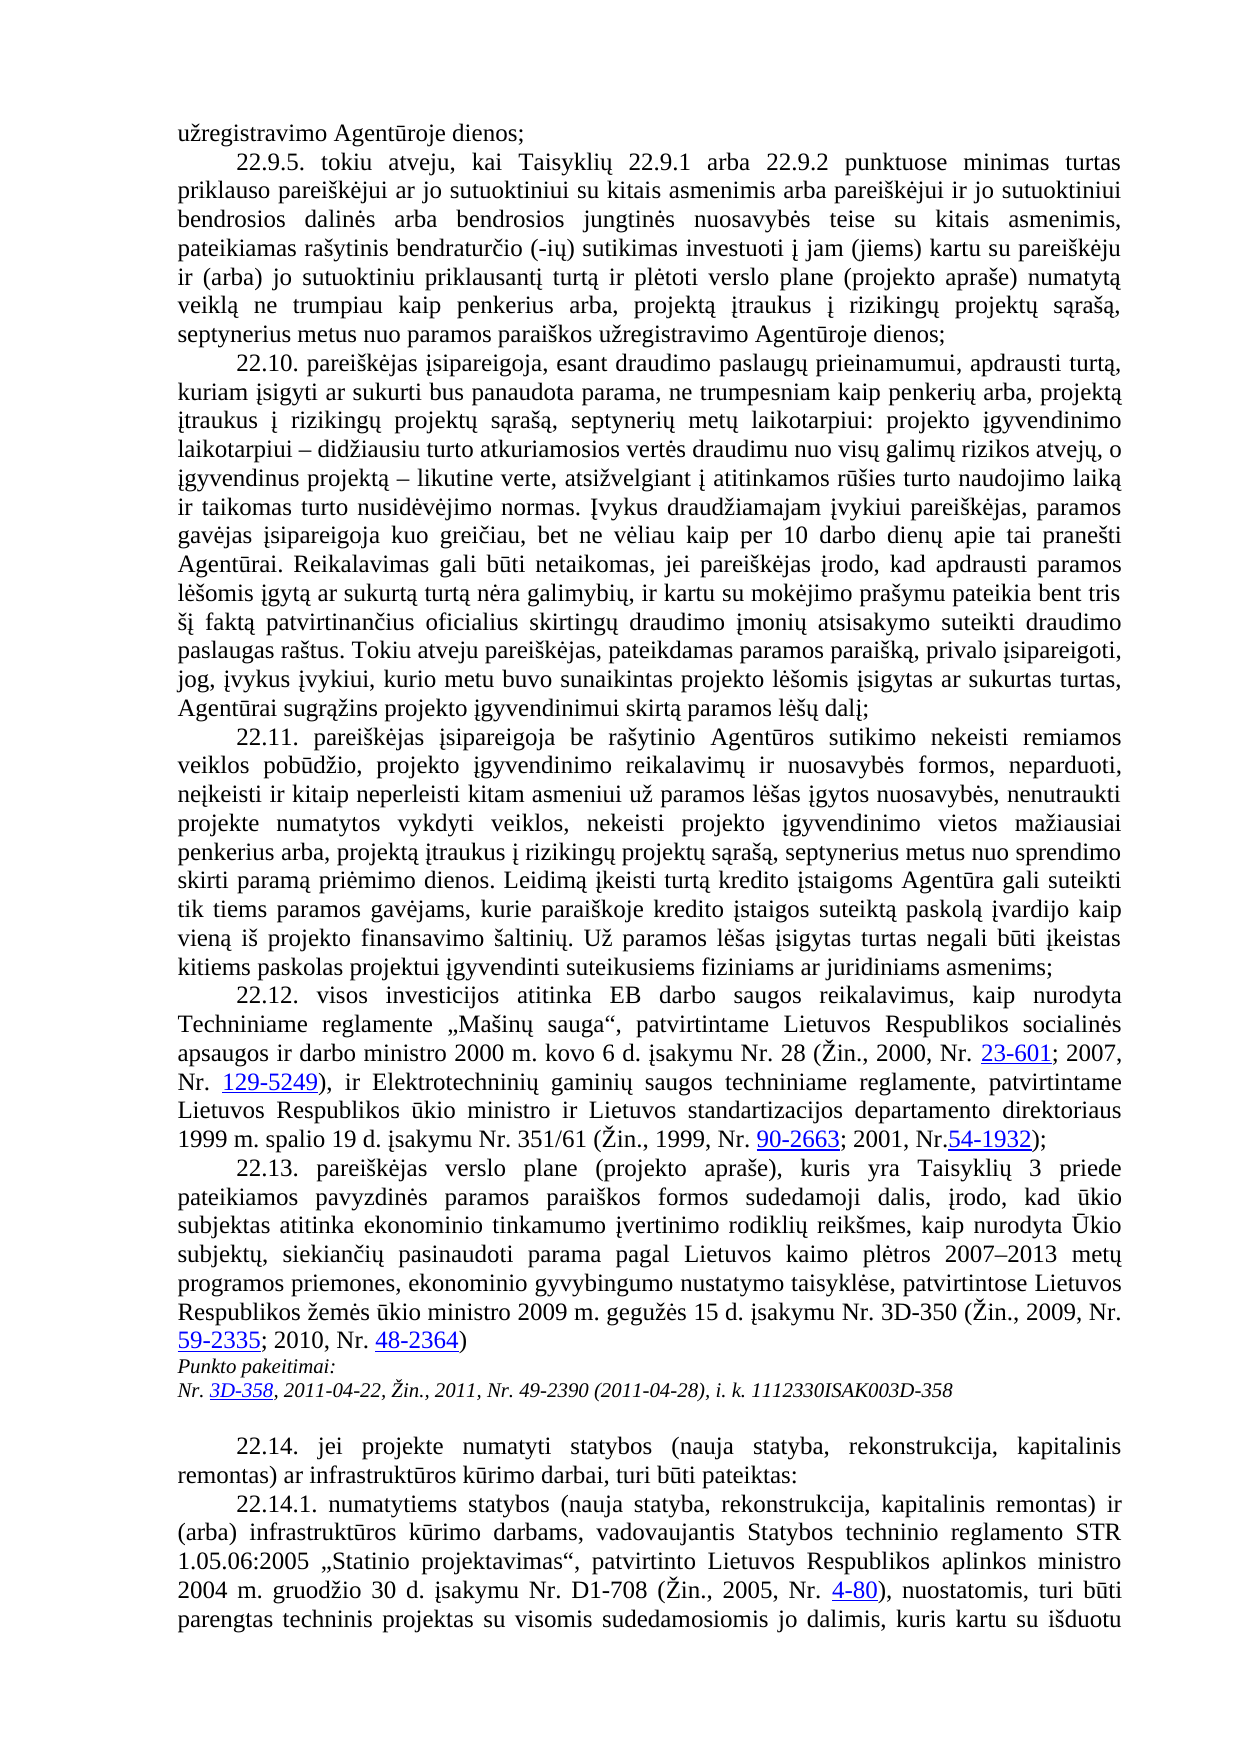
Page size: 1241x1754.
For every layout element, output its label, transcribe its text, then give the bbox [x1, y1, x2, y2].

text 22.9.5. tokiu atveju, kai Taisyklių 22.9.1 arba 22.9.2 punktuose minimas turtas priklauso pareiškėjui ar jo sutuoktiniui su kitais asmenimis arba pareiškėjui ir jo sutuoktiniui bendrosios dalinės arba bendrosios jungtinės nuosavybės teise su kitais asmenimis, pateikiamas rašytinis bendraturčio (-ių) sutikimas investuoti į jam (jiems) kartu su pareiškėju ir (arba) jo sutuoktiniu priklausantį turtą ir plėtoti verslo plane (projekto apraše) numatytą veiklą ne trumpiau kaip penkerius arba, projektą įtraukus į rizikingų projektų sąrašą, septynerius metus nuo paramos paraiškos užregistravimo Agentūroje dienos; [177, 147, 1122, 348]
text 22.14. jei projekte numatyti statybos (nauja statyba, rekonstrukcija, kapitalinis remontas) ar infrastruktūros kūrimo darbai, turi būti pateiktas: [177, 1431, 1122, 1489]
text 22.14.1. numatytiems statybos (nauja statyba, rekonstrukcija, kapitalinis remontas) ir (arba) infrastruktūros kūrimo darbams, vadovaujantis Statybos techninio reglamento STR 1.05.06:2005 „Statinio projektavimas“, patvirtinto Lietuvos Respublikos aplinkos ministro 2004 m. gruodžio 30 d. įsakymu Nr. D1-708 (Žin., 2005, Nr. 4-80), nuostatomis, turi būti parengtas techninis projektas su visomis sudedamosiomis jo dalimis, kuris kartu su išduotu [177, 1489, 1122, 1632]
text 22.12. visos investicijos atitinka EB darbo saugos reikalavimus, kaip nurodyta Techniniame reglamente „Mašinų sauga“, patvirtintame Lietuvos Respublikos socialinės apsaugos ir darbo ministro 2000 m. kovo 6 d. įsakymu Nr. 28 (Žin., 2000, Nr. 23-601; 2007, Nr. 129-5249), ir Elektrotechninių gaminių saugos techniniame reglamente, patvirtintame Lietuvos Respublikos ūkio ministro ir Lietuvos standartizacijos departamento direktoriaus 1999 m. spalio 19 d. įsakymu Nr. 351/61 (Žin., 1999, Nr. 90-2663; 2001, Nr.54-1932); [177, 981, 1122, 1153]
text užregistravimo Agentūroje dienos; [177, 118, 1122, 147]
text 22.10. pareiškėjas įsipareigoja, esant draudimo paslaugų prieinamumui, apdrausti turtą, kuriam įsigyti ar sukurti bus panaudota parama, ne trumpesniam kaip penkerių arba, projektą įtraukus į rizikingų projektų sąrašą, septynerių metų laikotarpiui: projekto įgyvendinimo laikotarpiui – didžiausiu turto atkuriamosios vertės draudimu nuo visų galimų rizikos atvejų, o įgyvendinus projektą – likutine verte, atsižvelgiant į atitinkamos rūšies turto naudojimo laiką ir taikomas turto nusidėvėjimo normas. Įvykus draudžiamajam įvykiui pareiškėjas, paramos gavėjas įsipareigoja kuo greičiau, bet ne vėliau kaip per 10 darbo dienų apie tai pranešti Agentūrai. Reikalavimas gali būti netaikomas, jei pareiškėjas įrodo, kad apdrausti paramos lėšomis įgytą ar sukurtą turtą nėra galimybių, ir kartu su mokėjimo prašymu pateikia bent tris šį faktą patvirtinančius oficialius skirtingų draudimo įmonių atsisakymo suteikti draudimo paslaugas raštus. Tokiu atveju pareiškėjas, pateikdamas paramos paraišką, privalo įsipareigoti, jog, įvykus įvykiui, kurio metu buvo sunaikintas projekto lėšomis įsigytas ar sukurtas turtas, Agentūrai sugrąžins projekto įgyvendinimui skirtą paramos lėšų dalį; [177, 348, 1122, 722]
text Punkto pakeitimai: [177, 1354, 1122, 1378]
text 22.11. pareiškėjas įsipareigoja be rašytinio Agentūros sutikimo nekeisti remiamos veiklos pobūdžio, projekto įgyvendinimo reikalavimų ir nuosavybės formos, neparduoti, neįkeisti ir kitaip neperleisti kitam asmeniui už paramos lėšas įgytos nuosavybės, nenutraukti projekte numatytos vykdyti veiklos, nekeisti projekto įgyvendinimo vietos mažiausiai penkerius arba, projektą įtraukus į rizikingų projektų sąrašą, septynerius metus nuo sprendimo skirti paramą priėmimo dienos. Leidimą įkeisti turtą kredito įstaigoms Agentūra gali suteikti tik tiems paramos gavėjams, kurie paraiškoje kredito įstaigos suteiktą paskolą įvardijo kaip vieną iš projekto finansavimo šaltinių. Už paramos lėšas įsigytas turtas negali būti įkeistas kitiems paskolas projektui įgyvendinti suteikusiems fiziniams ar juridiniams asmenims; [177, 722, 1122, 981]
text 22.13. pareiškėjas verslo plane (projekto apraše), kuris yra Taisyklių 3 priede pateikiamos pavyzdinės paramos paraiškos formos sudedamoji dalis, įrodo, kad ūkio subjektas atitinka ekonominio tinkamumo įvertinimo rodiklių reikšmes, kaip nurodyta Ūkio subjektų, siekiančių pasinaudoti parama pagal Lietuvos kaimo plėtros 2007–2013 metų programos priemones, ekonominio gyvybingumo nustatymo taisyklėse, patvirtintose Lietuvos Respublikos žemės ūkio ministro 2009 m. gegužės 15 d. įsakymu Nr. 3D-350 (Žin., 2009, Nr. 59-2335; 2010, Nr. 48-2364) [177, 1153, 1122, 1354]
text Nr. 3D-358, 2011-04-22, Žin., 2011, Nr. 49-2390 (2011-04-28), i. k. 1112330ISAK003D-358 [177, 1378, 1122, 1402]
